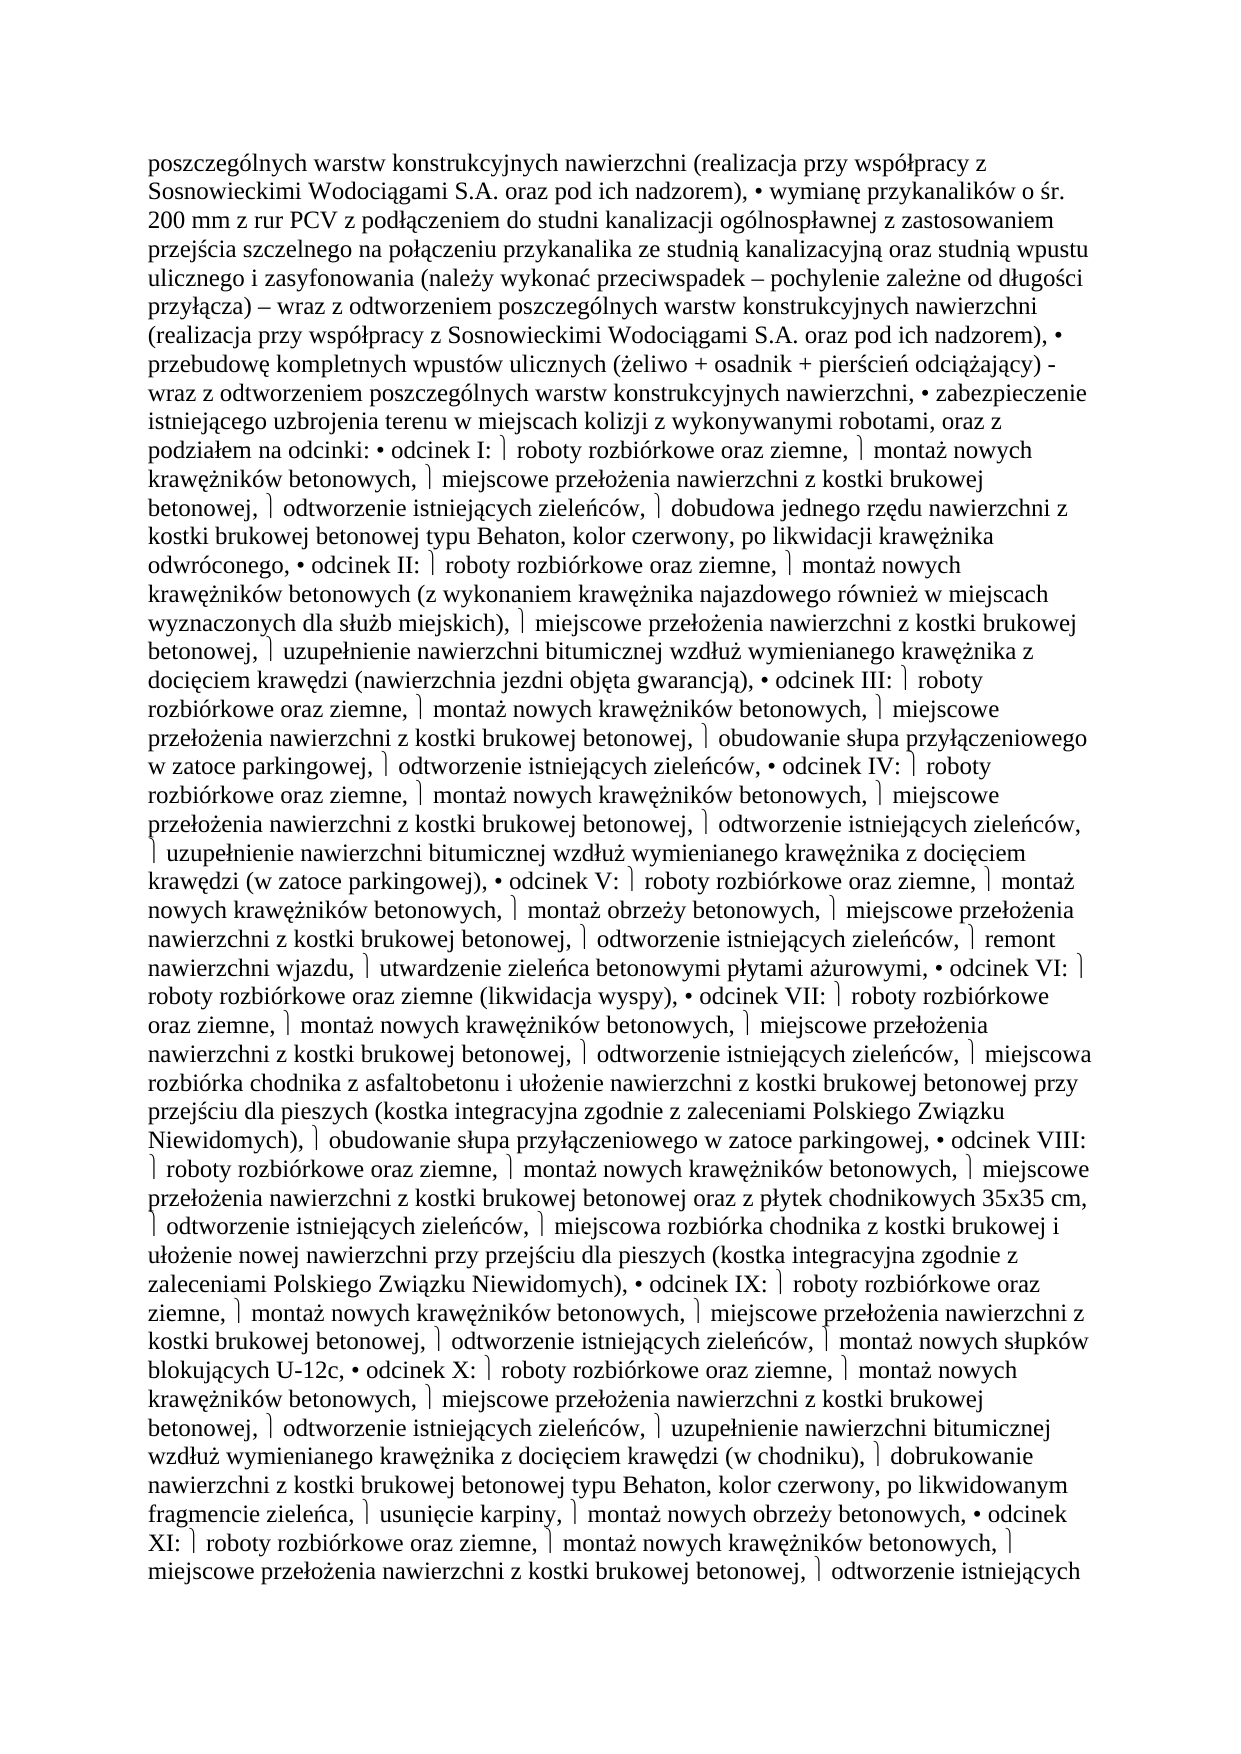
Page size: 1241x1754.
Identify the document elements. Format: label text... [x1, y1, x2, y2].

text poszczególnych warstw konstrukcyjnych nawierzchni (realizacja przy współpracy z Sosnowieckimi Wodociągami S.A. oraz pod ich nadzorem), • wymianę przykanalików o śr. 200 mm z rur PCV z podłączeniem do studni kanalizacji ogólnospławnej z zastosowaniem przejścia szczelnego na połączeniu przykanalika ze studnią kanalizacyjną oraz studnią wpustu ulicznego i zasyfonowania (należy wykonać przeciwspadek – pochylenie zależne od długości przyłącza) – wraz z odtworzeniem poszczególnych warstw konstrukcyjnych nawierzchni (realizacja przy współpracy z Sosnowieckimi Wodociągami S.A. oraz pod ich nadzorem), • przebudowę kompletnych wpustów ulicznych (żeliwo + osadnik + pierścień odciążający) - wraz z odtworzeniem poszczególnych warstw konstrukcyjnych nawierzchni, • zabezpieczenie istniejącego uzbrojenia terenu w miejscach kolizji z wykonywanymi robotami, oraz z podziałem na odcinki: • odcinek I:  roboty rozbiórkowe oraz ziemne,  montaż nowych krawężników betonowych,  miejscowe przełożenia nawierzchni z kostki brukowej betonowej,  odtworzenie istniejących zieleńców,  dobudowa jednego rzędu nawierzchni z kostki brukowej betonowej typu Behaton, kolor czerwony, po likwidacji krawężnika odwróconego, • odcinek II:  roboty rozbiórkowe oraz ziemne,  montaż nowych krawężników betonowych (z wykonaniem krawężnika najazdowego również w miejscach wyznaczonych dla służb miejskich),  miejscowe przełożenia nawierzchni z kostki brukowej betonowej,  uzupełnienie nawierzchni bitumicznej wzdłuż wymienianego krawężnika z docięciem krawędzi (nawierzchnia jezdni objęta gwarancją), • odcinek III:  roboty rozbiórkowe oraz ziemne,  montaż nowych krawężników betonowych,  miejscowe przełożenia nawierzchni z kostki brukowej betonowej,  obudowanie słupa przyłączeniowego w zatoce parkingowej,  odtworzenie istniejących zieleńców, • odcinek IV:  roboty rozbiórkowe oraz ziemne,  montaż nowych krawężników betonowych,  miejscowe przełożenia nawierzchni z kostki brukowej betonowej,  odtworzenie istniejących zieleńców,  uzupełnienie nawierzchni bitumicznej wzdłuż wymienianego krawężnika z docięciem krawędzi (w zatoce parkingowej), • odcinek V:  roboty rozbiórkowe oraz ziemne,  montaż nowych krawężników betonowych,  montaż obrzeży betonowych,  miejscowe przełożenia nawierzchni z kostki brukowej betonowej,  odtworzenie istniejących zieleńców,  remont nawierzchni wjazdu,  utwardzenie zieleńca betonowymi płytami ażurowymi, • odcinek VI:  roboty rozbiórkowe oraz ziemne (likwidacja wyspy), • odcinek VII:  roboty rozbiórkowe oraz ziemne,  montaż nowych krawężników betonowych,  miejscowe przełożenia nawierzchni z kostki brukowej betonowej,  odtworzenie istniejących zieleńców,  miejscowa rozbiórka chodnika z asfaltobetonu i ułożenie nawierzchni z kostki brukowej betonowej przy przejściu dla pieszych (kostka integracyjna zgodnie z zaleceniami Polskiego Związku Niewidomych),  obudowanie słupa przyłączeniowego w zatoce parkingowej, • odcinek VIII:  roboty rozbiórkowe oraz ziemne,  montaż nowych krawężników betonowych,  miejscowe przełożenia nawierzchni z kostki brukowej betonowej oraz z płytek chodnikowych 35x35 cm,  odtworzenie istniejących zieleńców,  miejscowa rozbiórka chodnika z kostki brukowej i ułożenie nowej nawierzchni przy przejściu dla pieszych (kostka integracyjna zgodnie z zaleceniami Polskiego Związku Niewidomych), • odcinek IX:  roboty rozbiórkowe oraz ziemne,  montaż nowych krawężników betonowych,  miejscowe przełożenia nawierzchni z kostki brukowej betonowej,  odtworzenie istniejących zieleńców,  montaż nowych słupków blokujących U-12c, • odcinek X:  roboty rozbiórkowe oraz ziemne,  montaż nowych krawężników betonowych,  miejscowe przełożenia nawierzchni z kostki brukowej betonowej,  odtworzenie istniejących zieleńców,  uzupełnienie nawierzchni bitumicznej wzdłuż wymienianego krawężnika z docięciem krawędzi (w chodniku),  dobrukowanie nawierzchni z kostki brukowej betonowej typu Behaton, kolor czerwony, po likwidowanym fragmencie zieleńca,  usunięcie karpiny,  montaż nowych obrzeży betonowych, • odcinek XI:  roboty rozbiórkowe oraz ziemne,  montaż nowych krawężników betonowych,  miejscowe przełożenia nawierzchni z kostki brukowej betonowej,  odtworzenie istniejących [148, 148, 1093, 1585]
